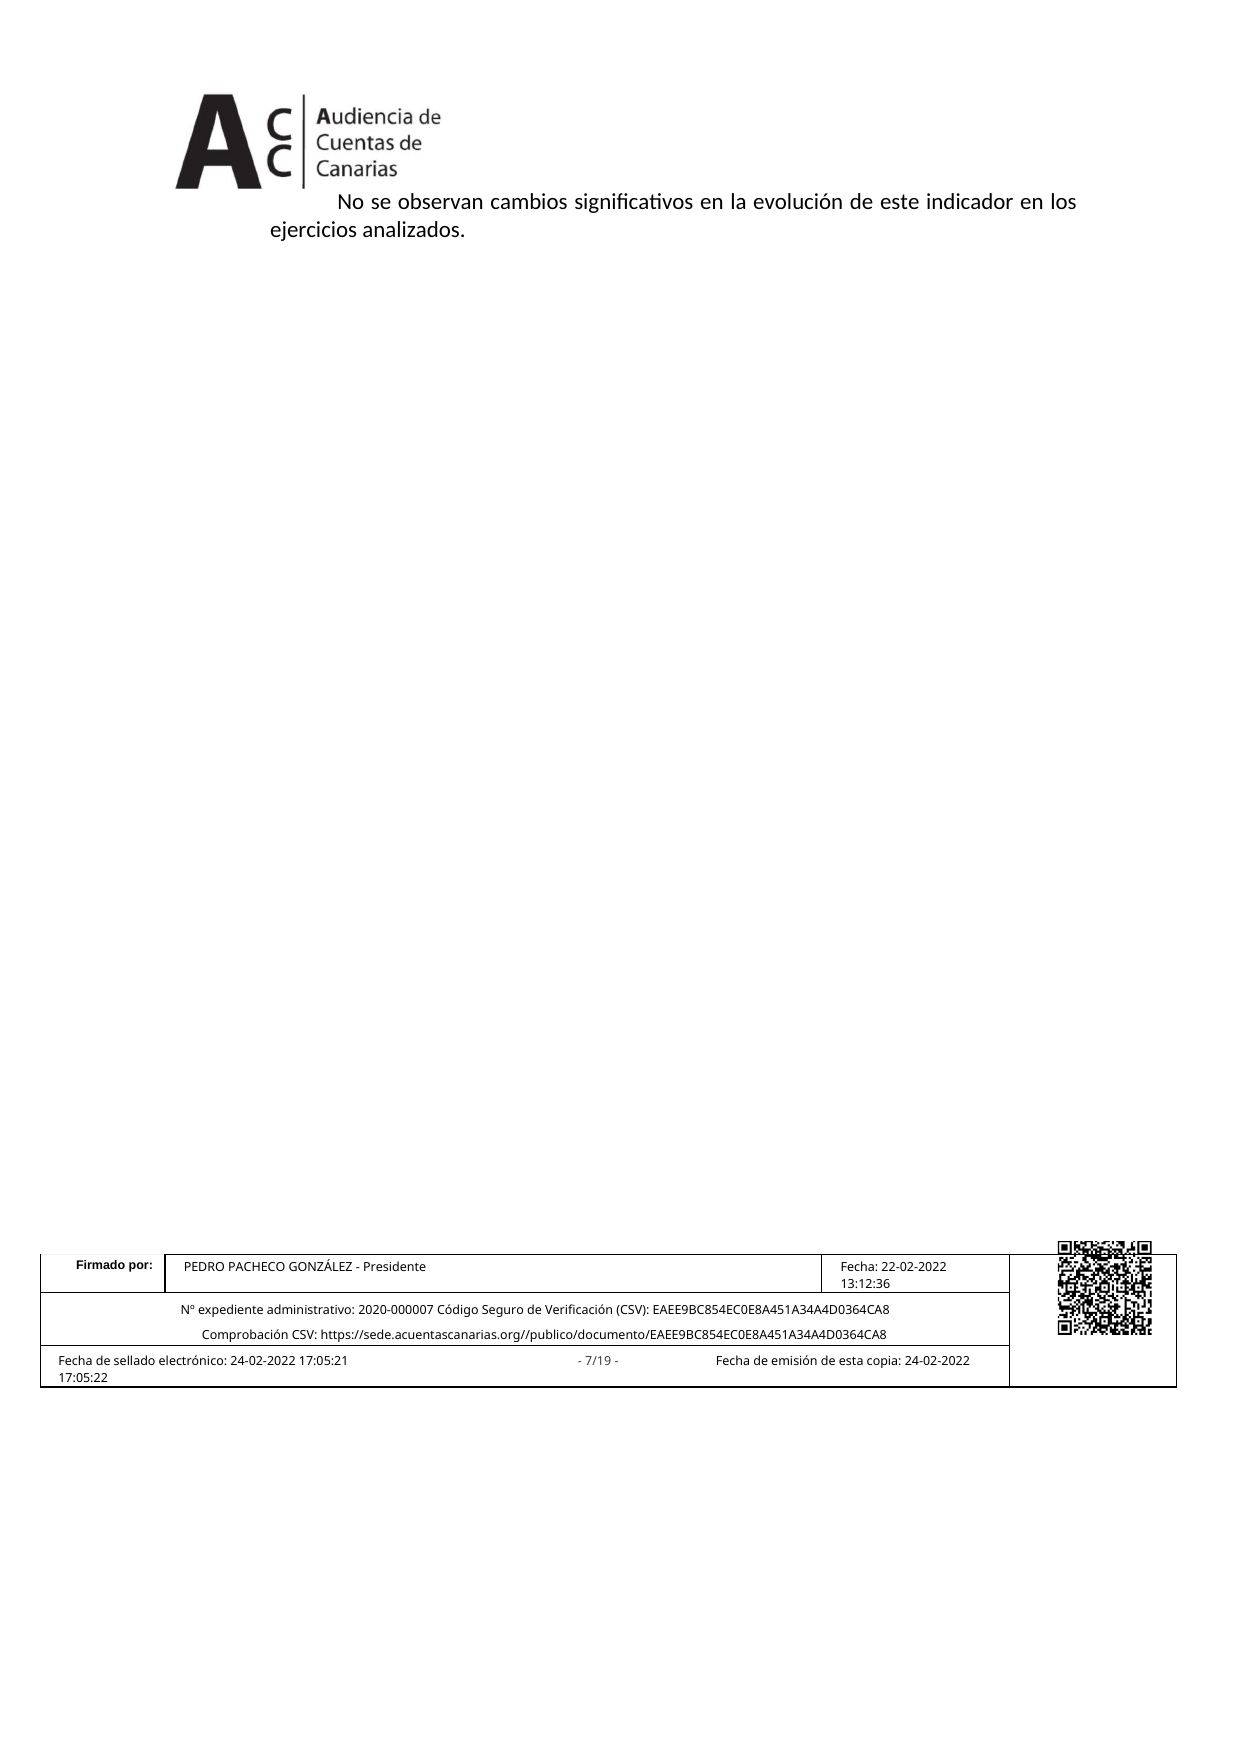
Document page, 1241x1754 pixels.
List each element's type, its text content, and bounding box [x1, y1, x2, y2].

text No se observan cambios significativos en la evolución de este indicador en los ejercicios analizados. [270, 187, 1078, 243]
picture [1057, 1255, 1152, 1335]
picture [1057, 1241, 1152, 1254]
picture [172, 91, 443, 189]
